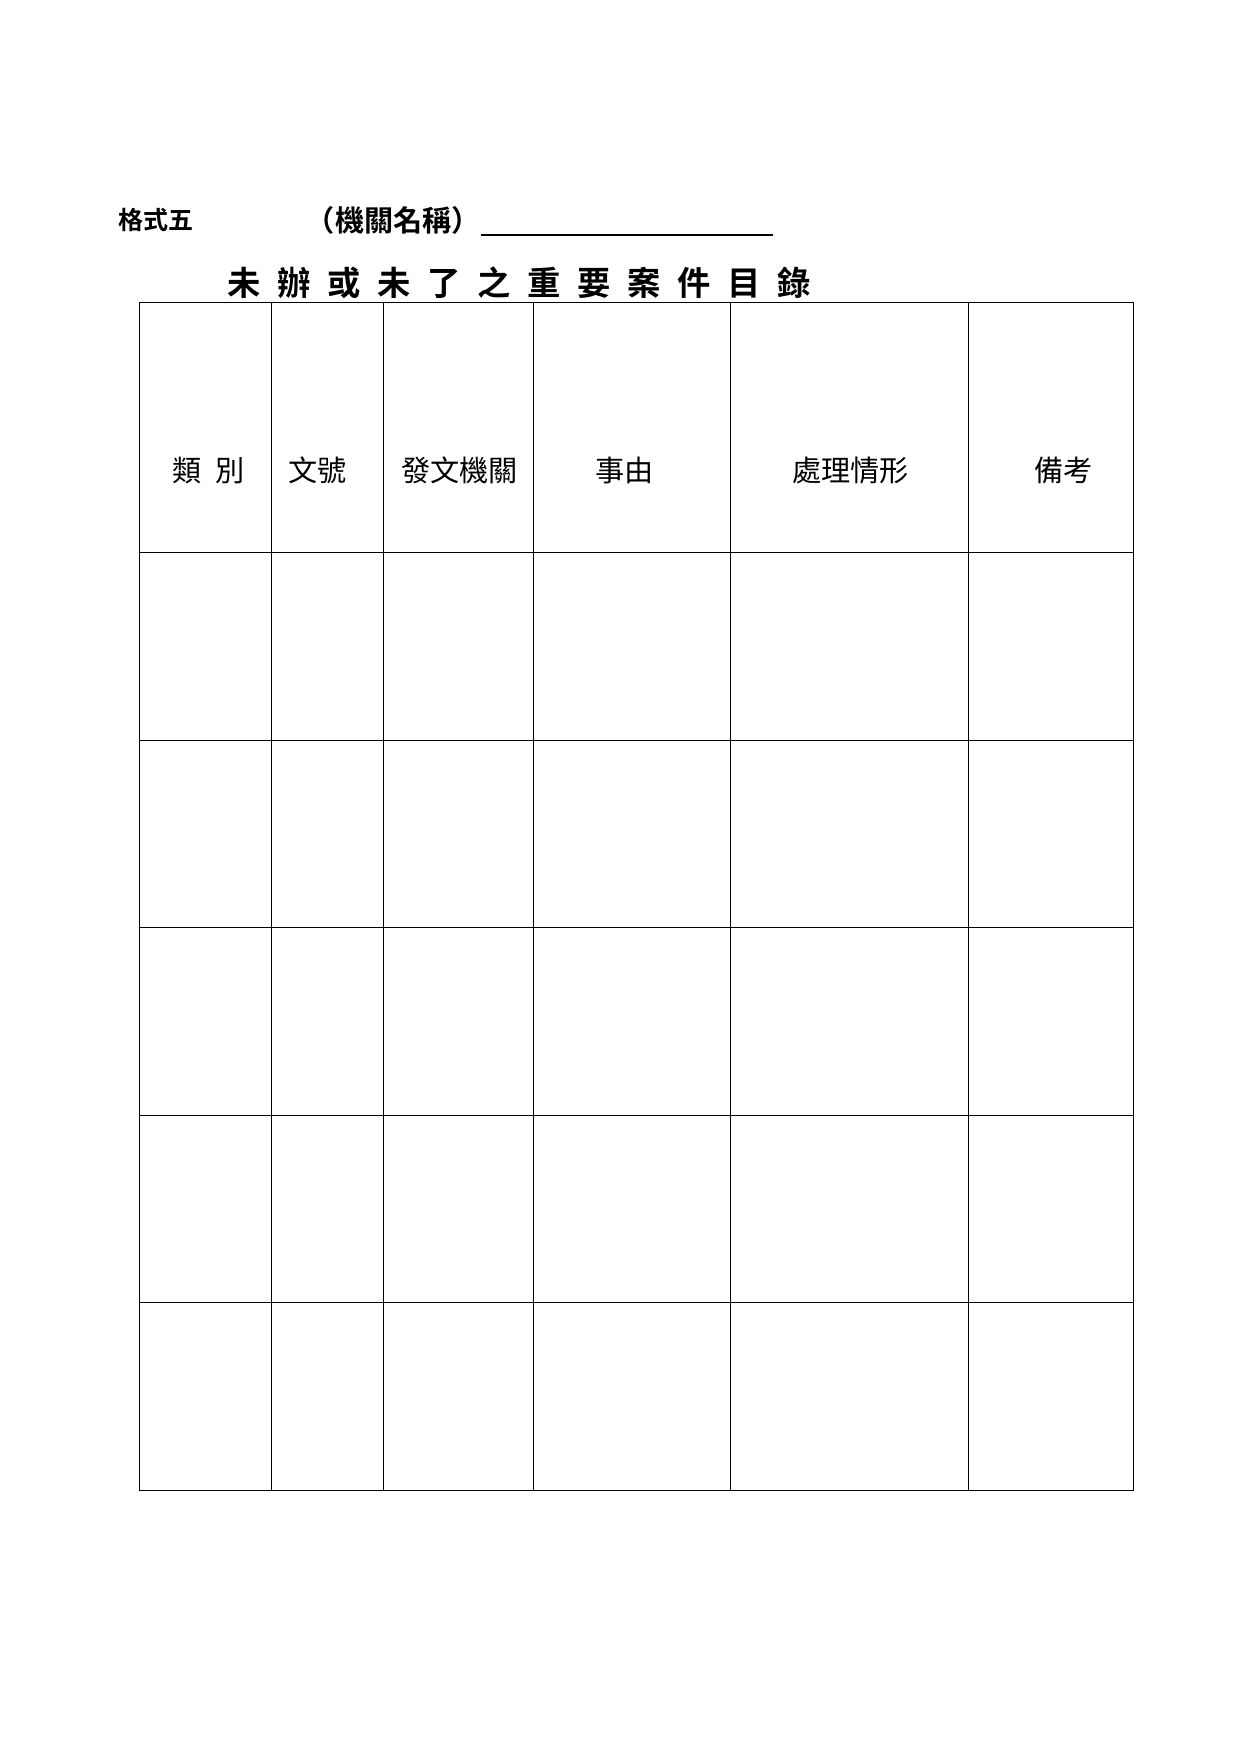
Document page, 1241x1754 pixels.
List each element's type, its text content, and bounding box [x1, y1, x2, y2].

table_cell [140, 928, 271, 1114]
table_cell [384, 928, 533, 1114]
table_header 處理情形 [731, 303, 968, 552]
table_cell [140, 553, 271, 739]
table_cell [534, 928, 730, 1114]
table_cell [384, 1303, 533, 1489]
text 格式五 （機關名稱） [118, 177, 1177, 239]
table_cell [731, 553, 968, 739]
table_cell [534, 553, 730, 739]
table_cell [731, 1116, 968, 1302]
table_cell [534, 741, 730, 927]
table_cell [534, 1116, 730, 1302]
table_cell [384, 741, 533, 927]
text 未 辦 或 未 了 之 重 要 案 件 目 錄 [118, 239, 1177, 302]
table_cell [534, 1303, 730, 1489]
table_header 備考 [969, 303, 1133, 552]
table_cell [969, 1116, 1133, 1302]
table_cell [731, 928, 968, 1114]
table_cell [969, 741, 1133, 927]
table_cell [731, 741, 968, 927]
table_cell [140, 741, 271, 927]
table_cell [272, 553, 383, 739]
table_header 事由 [534, 303, 730, 552]
table_cell [384, 553, 533, 739]
table_cell [140, 1303, 271, 1489]
table_cell [384, 1116, 533, 1302]
table_cell [731, 1303, 968, 1489]
table_cell [969, 553, 1133, 739]
table_header 類 別 [140, 303, 271, 552]
table_header 文號 [272, 303, 383, 552]
table_cell [969, 928, 1133, 1114]
table_cell [272, 741, 383, 927]
table_cell [969, 1303, 1133, 1489]
table_header 發文機關 [384, 303, 533, 552]
table_cell [140, 1116, 271, 1302]
table_cell [272, 1303, 383, 1489]
table_cell [272, 1116, 383, 1302]
table_cell [272, 928, 383, 1114]
